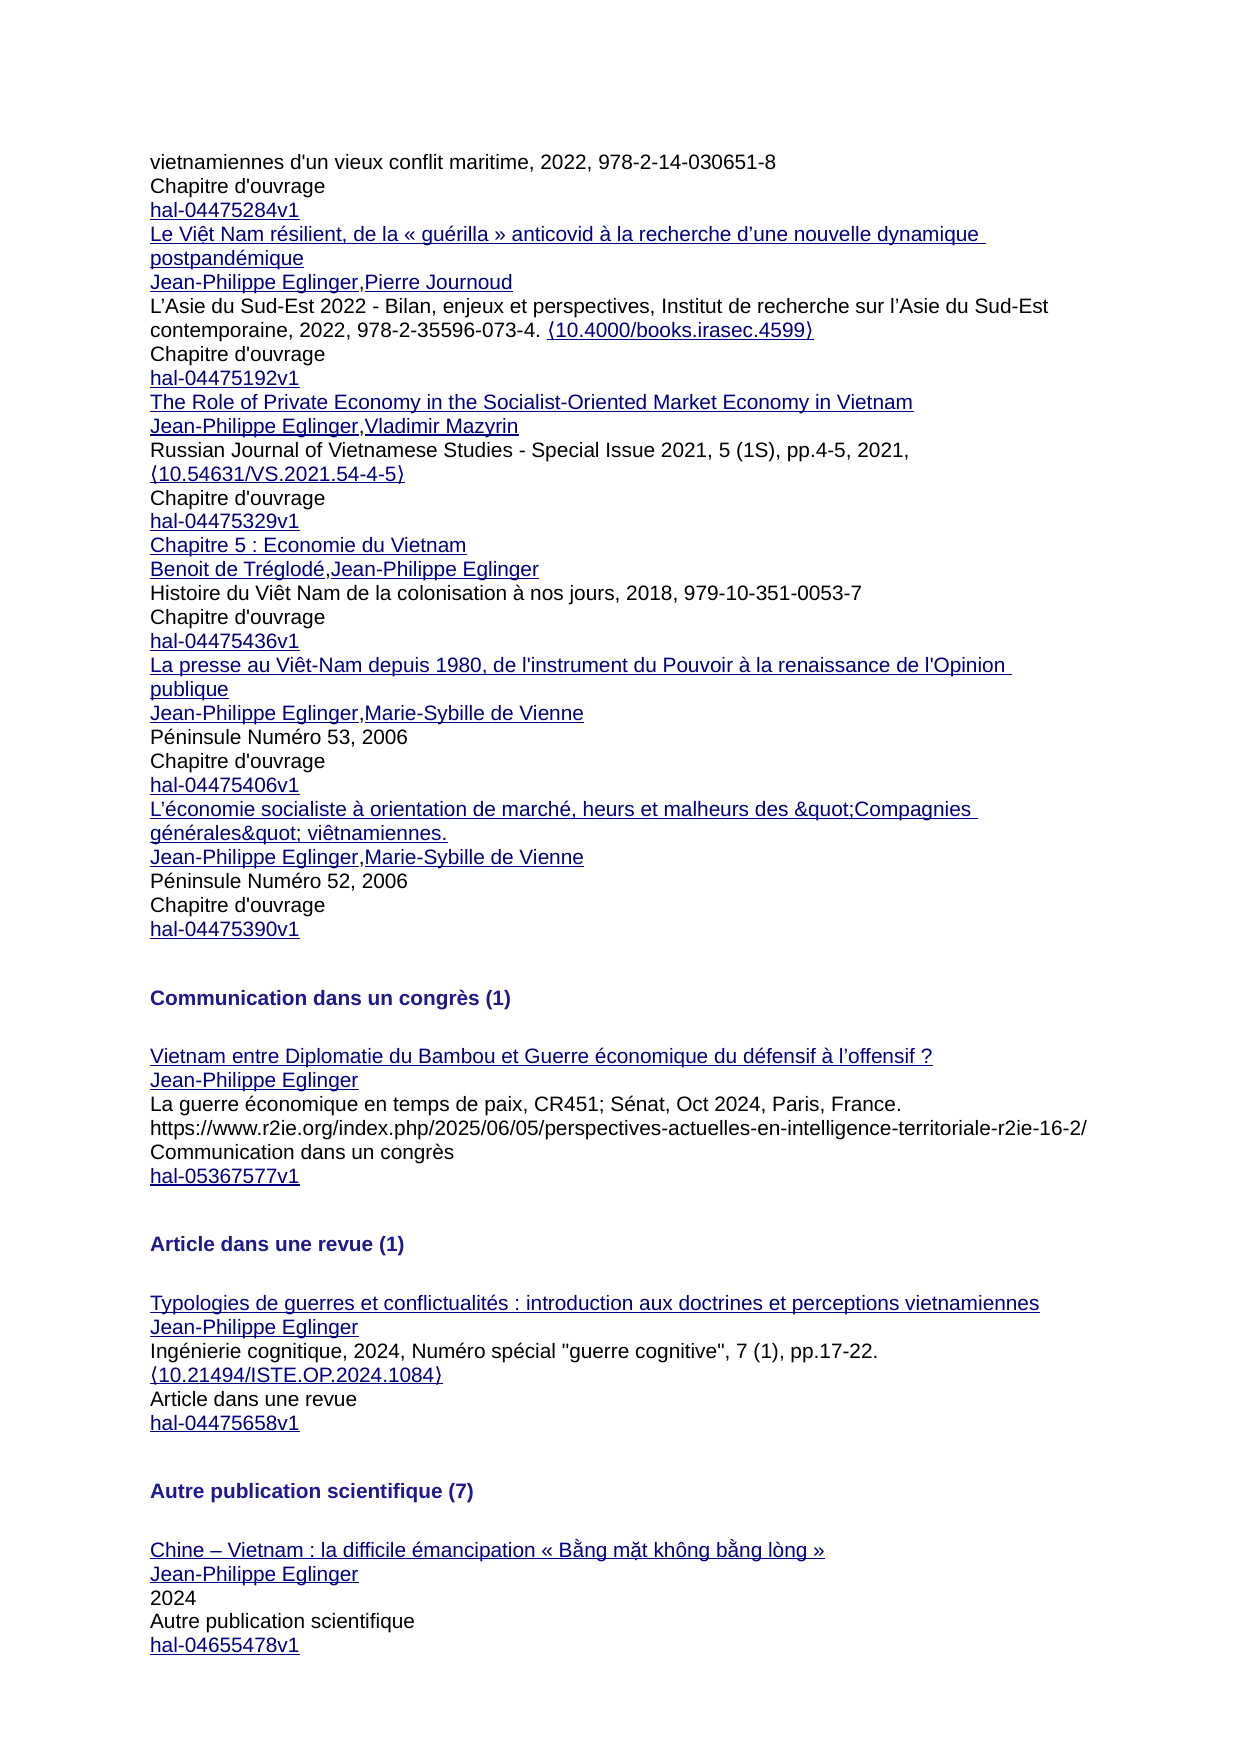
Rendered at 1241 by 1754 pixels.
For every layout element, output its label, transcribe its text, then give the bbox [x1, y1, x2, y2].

table_header Chine – Vietnam : la difficile émancipation « Bằng mặt không bằng lòng » Jean-Philippe Eglinger 2024 Autre publication scientifique hal-04655478v1 [150, 1538, 1090, 1657]
table_cell La presse au Viêt-Nam depuis 1980, de l'instrument du Pouvoir à la renaissance de l'Opinion publique Jean-Philippe Eglinger,Marie-Sybille de Vienne Péninsule Numéro 53, 2006 Chapitre d'ouvrage hal-04475406v1 [150, 653, 1090, 797]
table_cell The Role of Private Economy in the Socialist-Oriented Market Economy in Vietnam Jean-Philippe Eglinger,Vladimir Mazyrin Russian Journal of Vietnamese Studies - Special Issue 2021, 5 (1S), pp.4-5, 2021, ⟨10.54631/VS.2021.54-4-5⟩ Chapitre d'ouvrage hal-04475329v1 [150, 390, 1090, 533]
table_cell L’économie socialiste à orientation de marché, heurs et malheurs des &quot;Compagnies générales&quot; viêtnamiennes. Jean-Philippe Eglinger,Marie-Sybille de Vienne Péninsule Numéro 52, 2006 Chapitre d'ouvrage hal-04475390v1 [150, 797, 1090, 941]
table_header Vietnam entre Diplomatie du Bambou et Guerre économique du défensif à l’offensif ? Jean-Philippe Eglinger La guerre économique en temps de paix, CR451; Sénat, Oct 2024, Paris, France. https://www.r2ie.org/index.php/2025/06/05/perspectives-actuelles-en-intelligence-territoriale-r2ie-16-2/ Communication dans un congrès hal-05367577v1 [150, 1044, 1090, 1187]
subtitle Autre publication scientifique (7) [150, 1479, 1090, 1503]
table_cell vietnamiennes d'un vieux conflit maritime, 2022, 978-2-14-030651-8 Chapitre d'ouvrage hal-04475284v1 [150, 150, 1090, 222]
table_cell Chapitre 5 : Economie du Vietnam Benoit de Tréglodé,Jean-Philippe Eglinger Histoire du Viêt Nam de la colonisation à nos jours, 2018, 979-10-351-0053-7 Chapitre d'ouvrage hal-04475436v1 [150, 533, 1090, 653]
subtitle Communication dans un congrès (1) [150, 985, 1090, 1009]
table_header Typologies de guerres et conflictualités : introduction aux doctrines et perceptions vietnamiennes Jean-Philippe Eglinger Ingénierie cognitique, 2024, Numéro spécial "guerre cognitive", 7 (1), pp.17-22. ⟨10.21494/ISTE.OP.2024.1084⟩ Article dans une revue hal-04475658v1 [150, 1291, 1090, 1434]
table_cell Le Việt Nam résilient, de la « guérilla » anticovid à la recherche d’une nouvelle dynamique postpandémique Jean-Philippe Eglinger,Pierre Journoud L’Asie du Sud-Est 2022 - Bilan, enjeux et perspectives, Institut de recherche sur l’Asie du Sud-Est contemporaine, 2022, 978-2-35596-073-4. ⟨10.4000/books.irasec.4599⟩ Chapitre d'ouvrage hal-04475192v1 [150, 222, 1090, 389]
subtitle Article dans une revue (1) [150, 1232, 1090, 1256]
